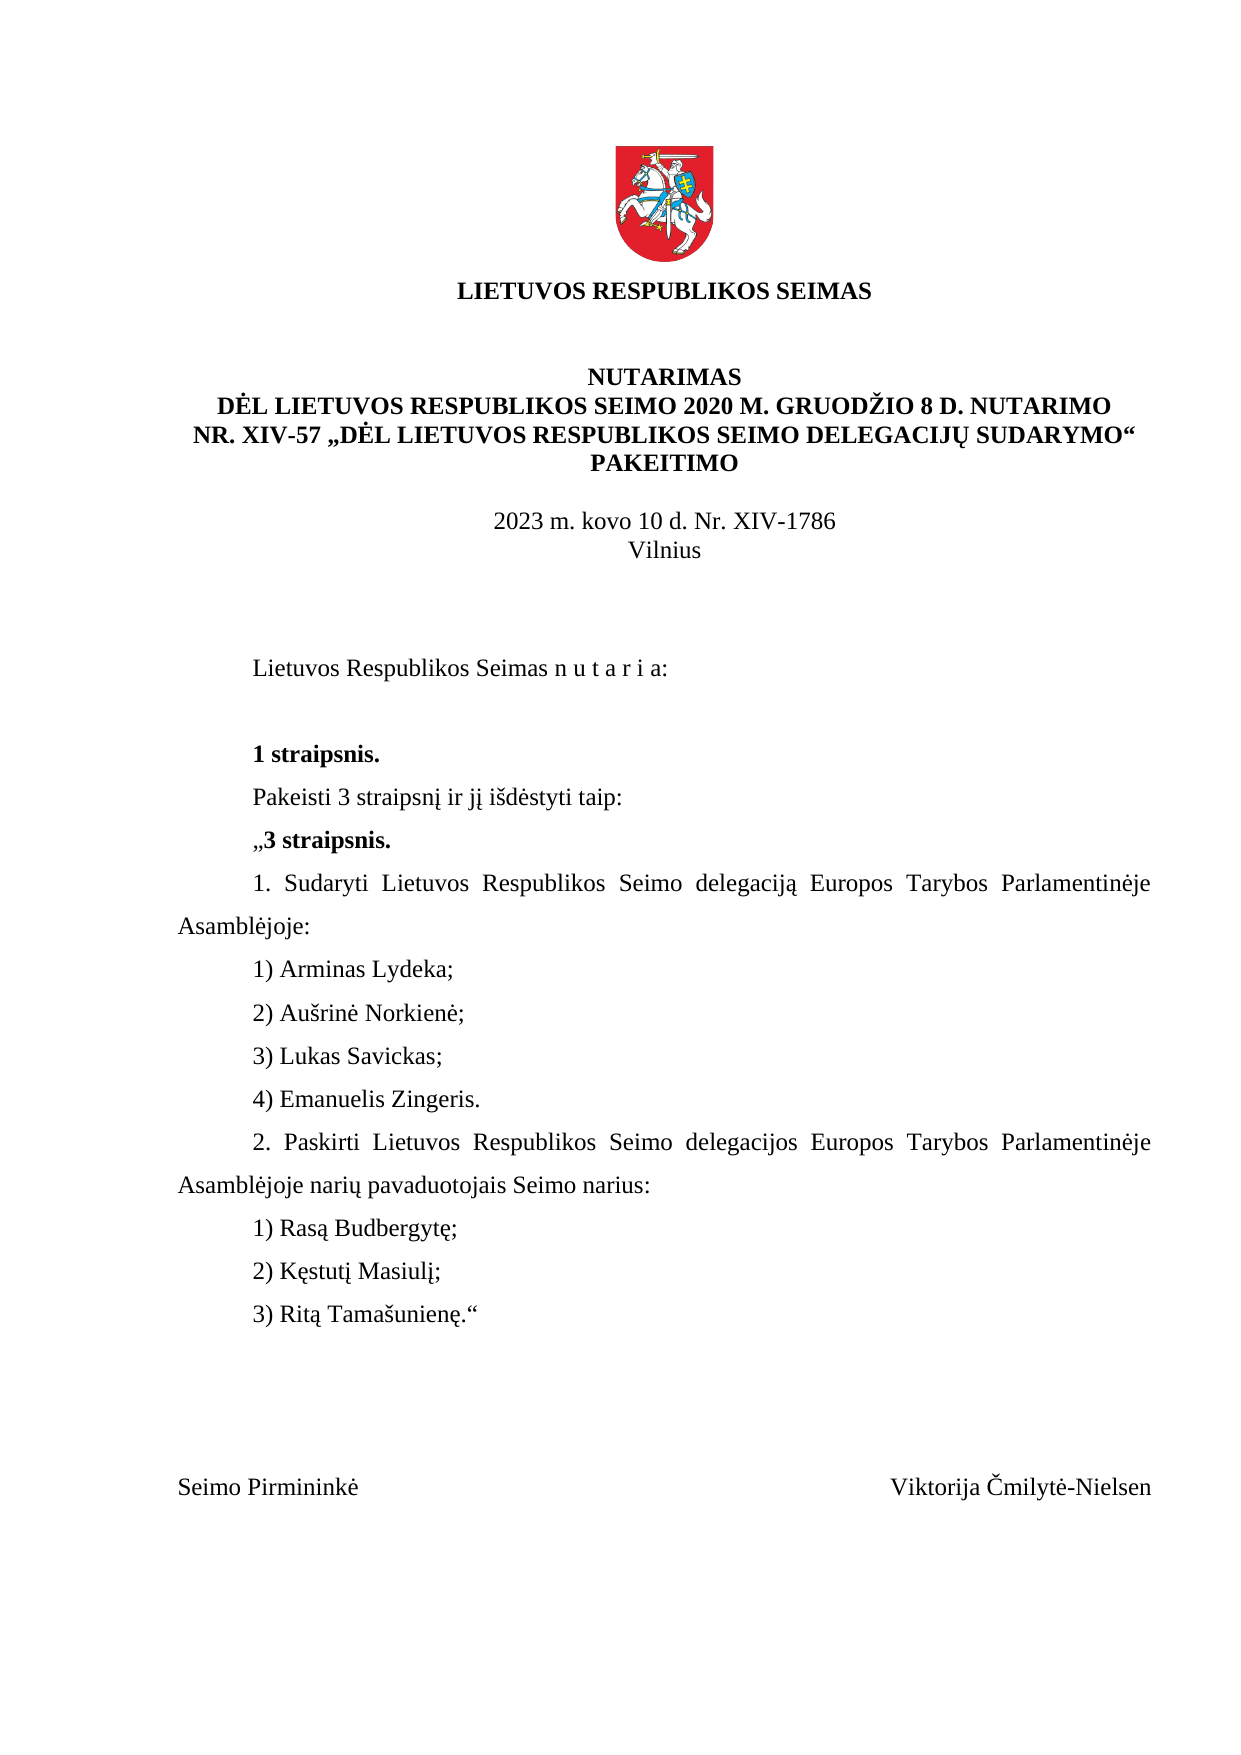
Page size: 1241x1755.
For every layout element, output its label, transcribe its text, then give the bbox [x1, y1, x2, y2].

text Lietuvos Respublikos Seimas nutaria: [177, 653, 1152, 681]
text 1) Arminas Lydeka; [177, 954, 1152, 983]
text LIETUVOS RESPUBLIKOS SEIMAS [177, 276, 1152, 305]
text 3) Ritą Tamašunienę.“ [177, 1299, 1152, 1328]
text 2) Aušrinė Norkienė; [177, 998, 1152, 1026]
text 2023 m. kovo 10 d. Nr. XIV-1786 [177, 506, 1152, 535]
text 2. Paskirti Lietuvos Respublikos Seimo delegacijos Europos Tarybos Parlamentinėje Asamblėjoje narių pavaduotojais Seimo narius: [177, 1127, 1152, 1199]
text Seimo Pirmininkė Viktorija Čmilytė-Nielsen [177, 1472, 1152, 1501]
text Pakeisti 3 straipsnį ir jį išdėstyti taip: [177, 782, 1152, 811]
text Vilnius [177, 535, 1152, 563]
text 3) Lukas Savickas; [177, 1041, 1152, 1069]
text 1) Rasą Budbergytę; [177, 1213, 1152, 1242]
text 1 straipsnis. [177, 739, 1152, 768]
text DĖL LIETUVOS RESPUBLIKOS SEIMO 2020 M. GRUODŽIO 8 D. NUTARIMO NR. XIV-57 „DĖL LIETUVOS RESPUBLIKOS SEIMO DELEGACIJŲ SUDARYMO“ PAKEITIMO [177, 391, 1152, 477]
text 2) Kęstutį Masiulį; [177, 1256, 1152, 1285]
text 4) Emanuelis Zingeris. [177, 1084, 1152, 1113]
text „3 straipsnis. [177, 825, 1152, 854]
text 1. Sudaryti Lietuvos Respublikos Seimo delegaciją Europos Tarybos Parlamentinėje Asamblėjoje: [177, 868, 1152, 940]
text NUTARIMAS [177, 362, 1152, 391]
